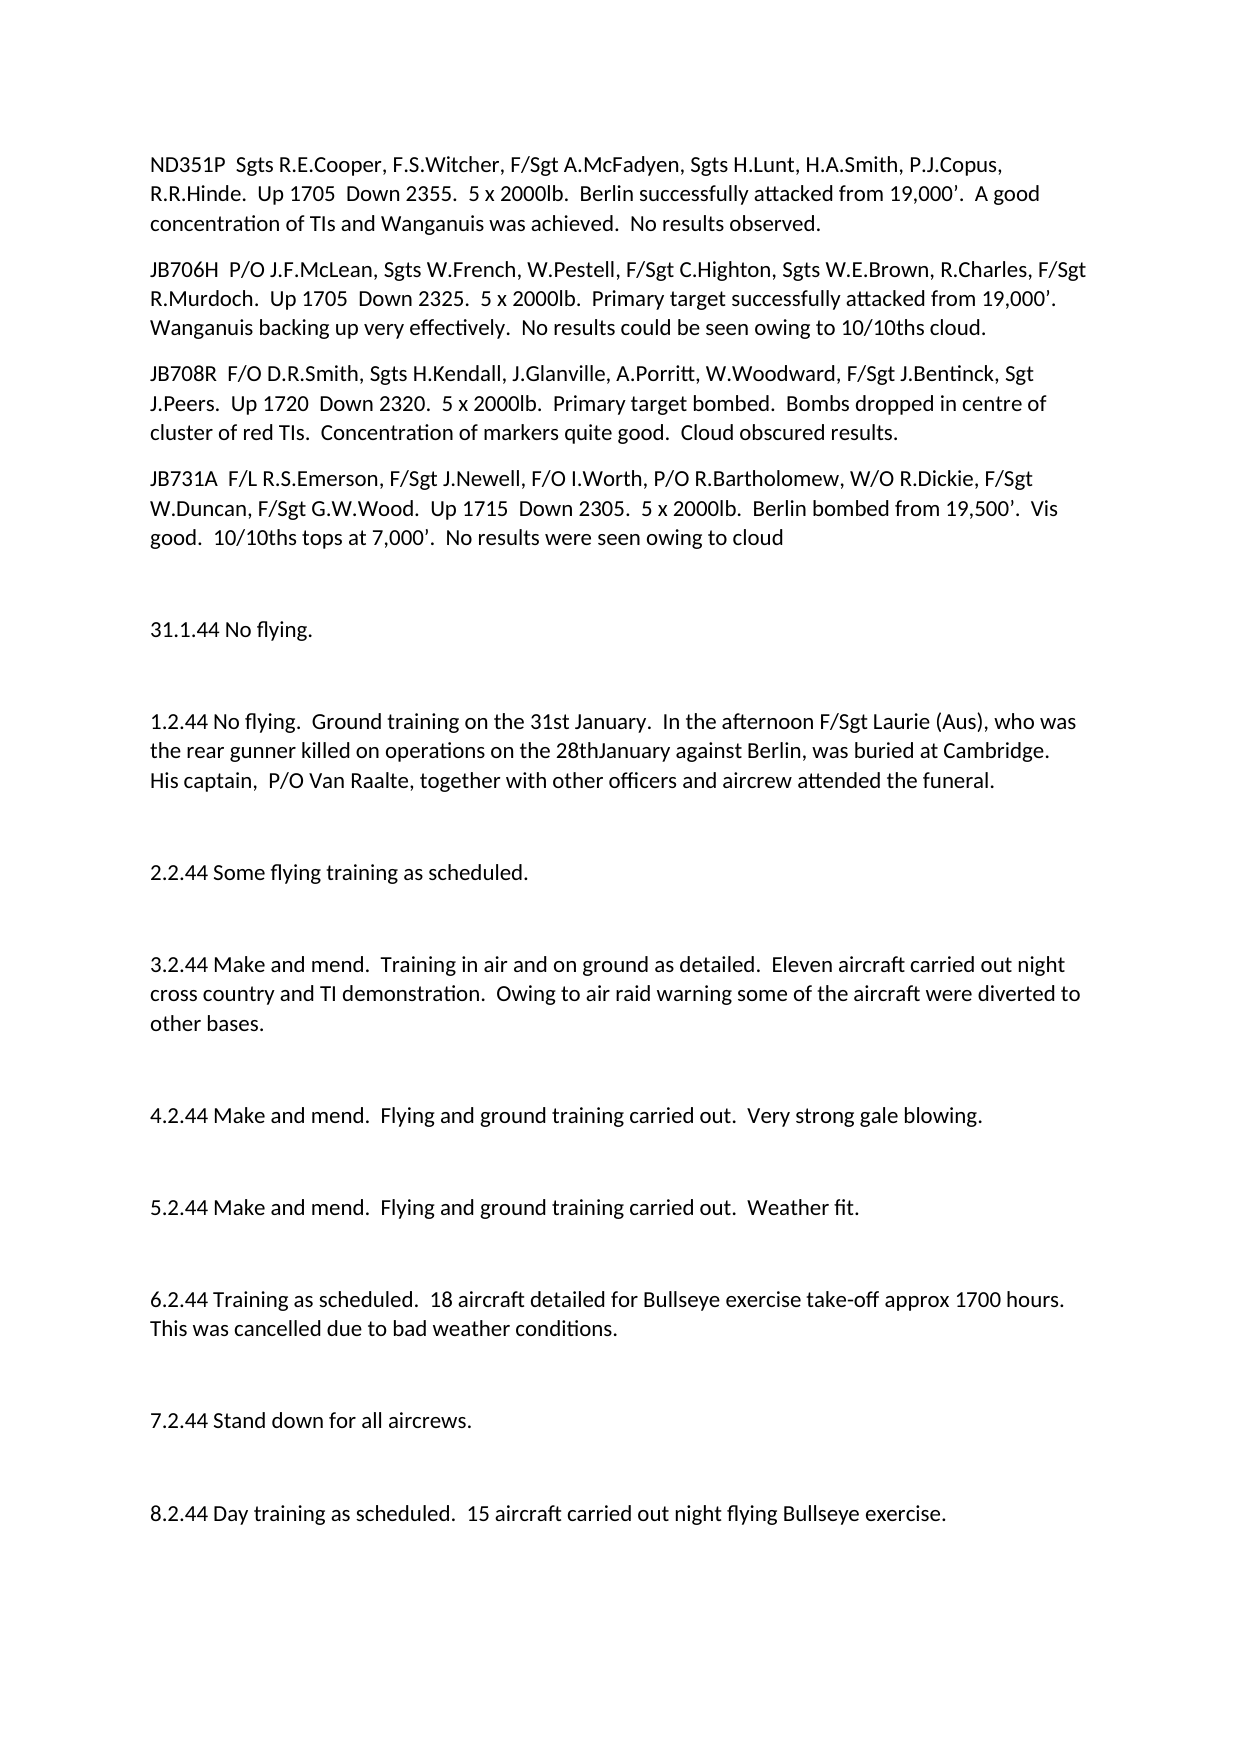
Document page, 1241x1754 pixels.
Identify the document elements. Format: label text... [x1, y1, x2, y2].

text JB708R F/O D.R.Smith, Sgts H.Kendall, J.Glanville, A.Porritt, W.Woodward, F/Sgt J.Bentinck, Sgt J.Peers. Up 1720 Down 2320. 5 x 2000lb. Primary target bombed. Bombs dropped in centre of cluster of red TIs. Concentration of markers quite good. Cloud obscured results. [150, 359, 1090, 446]
text 7.2.44 Stand down for all aircrews. [150, 1407, 1090, 1435]
text JB731A F/L R.S.Emerson, F/Sgt J.Newell, F/O I.Worth, P/O R.Bartholomew, W/O R.Dickie, F/Sgt W.Duncan, F/Sgt G.W.Wood. Up 1715 Down 2305. 5 x 2000lb. Berlin bombed from 19,500’. Vis good. 10/10ths tops at 7,000’. No results were seen owing to cloud [150, 464, 1090, 551]
text 1.2.44 No flying. Ground training on the 31st January. In the afternoon F/Sgt Laurie (Aus), who was the rear gunner killed on operations on the 28thJanuary against Berlin, was buried at Cambridge. His captain, P/O Van Raalte, together with other officers and aircrew attended the funeral. [150, 707, 1090, 794]
text 4.2.44 Make and mend. Flying and ground training carried out. Very strong gale blowing. [150, 1101, 1090, 1129]
text 6.2.44 Training as scheduled. 18 aircraft detailed for Bullseye exercise take-off approx 1700 hours. This was cancelled due to bad weather conditions. [150, 1285, 1090, 1343]
text ND351P Sgts R.E.Cooper, F.S.Witcher, F/Sgt A.McFadyen, Sgts H.Lunt, H.A.Smith, P.J.Copus, R.R.Hinde. Up 1705 Down 2355. 5 x 2000lb. Berlin successfully attacked from 19,000’. A good concentration of TIs and Wanganuis was achieved. No results observed. [150, 150, 1090, 237]
text 3.2.44 Make and mend. Training in air and on ground as detailed. Eleven aircraft carried out night cross country and TI demonstration. Owing to air raid warning some of the aircraft were diverted to other bases. [150, 950, 1090, 1037]
text 31.1.44 No flying. [150, 615, 1090, 643]
text 8.2.44 Day training as scheduled. 15 aircraft carried out night flying Bullseye exercise. [150, 1499, 1090, 1527]
text 2.2.44 Some flying training as scheduled. [150, 858, 1090, 886]
text 5.2.44 Make and mend. Flying and ground training carried out. Weather fit. [150, 1193, 1090, 1221]
text JB706H P/O J.F.McLean, Sgts W.French, W.Pestell, F/Sgt C.Highton, Sgts W.E.Brown, R.Charles, F/Sgt R.Murdoch. Up 1705 Down 2325. 5 x 2000lb. Primary target successfully attacked from 19,000’. Wanganuis backing up very effectively. No results could be seen owing to 10/10ths cloud. [150, 255, 1090, 342]
